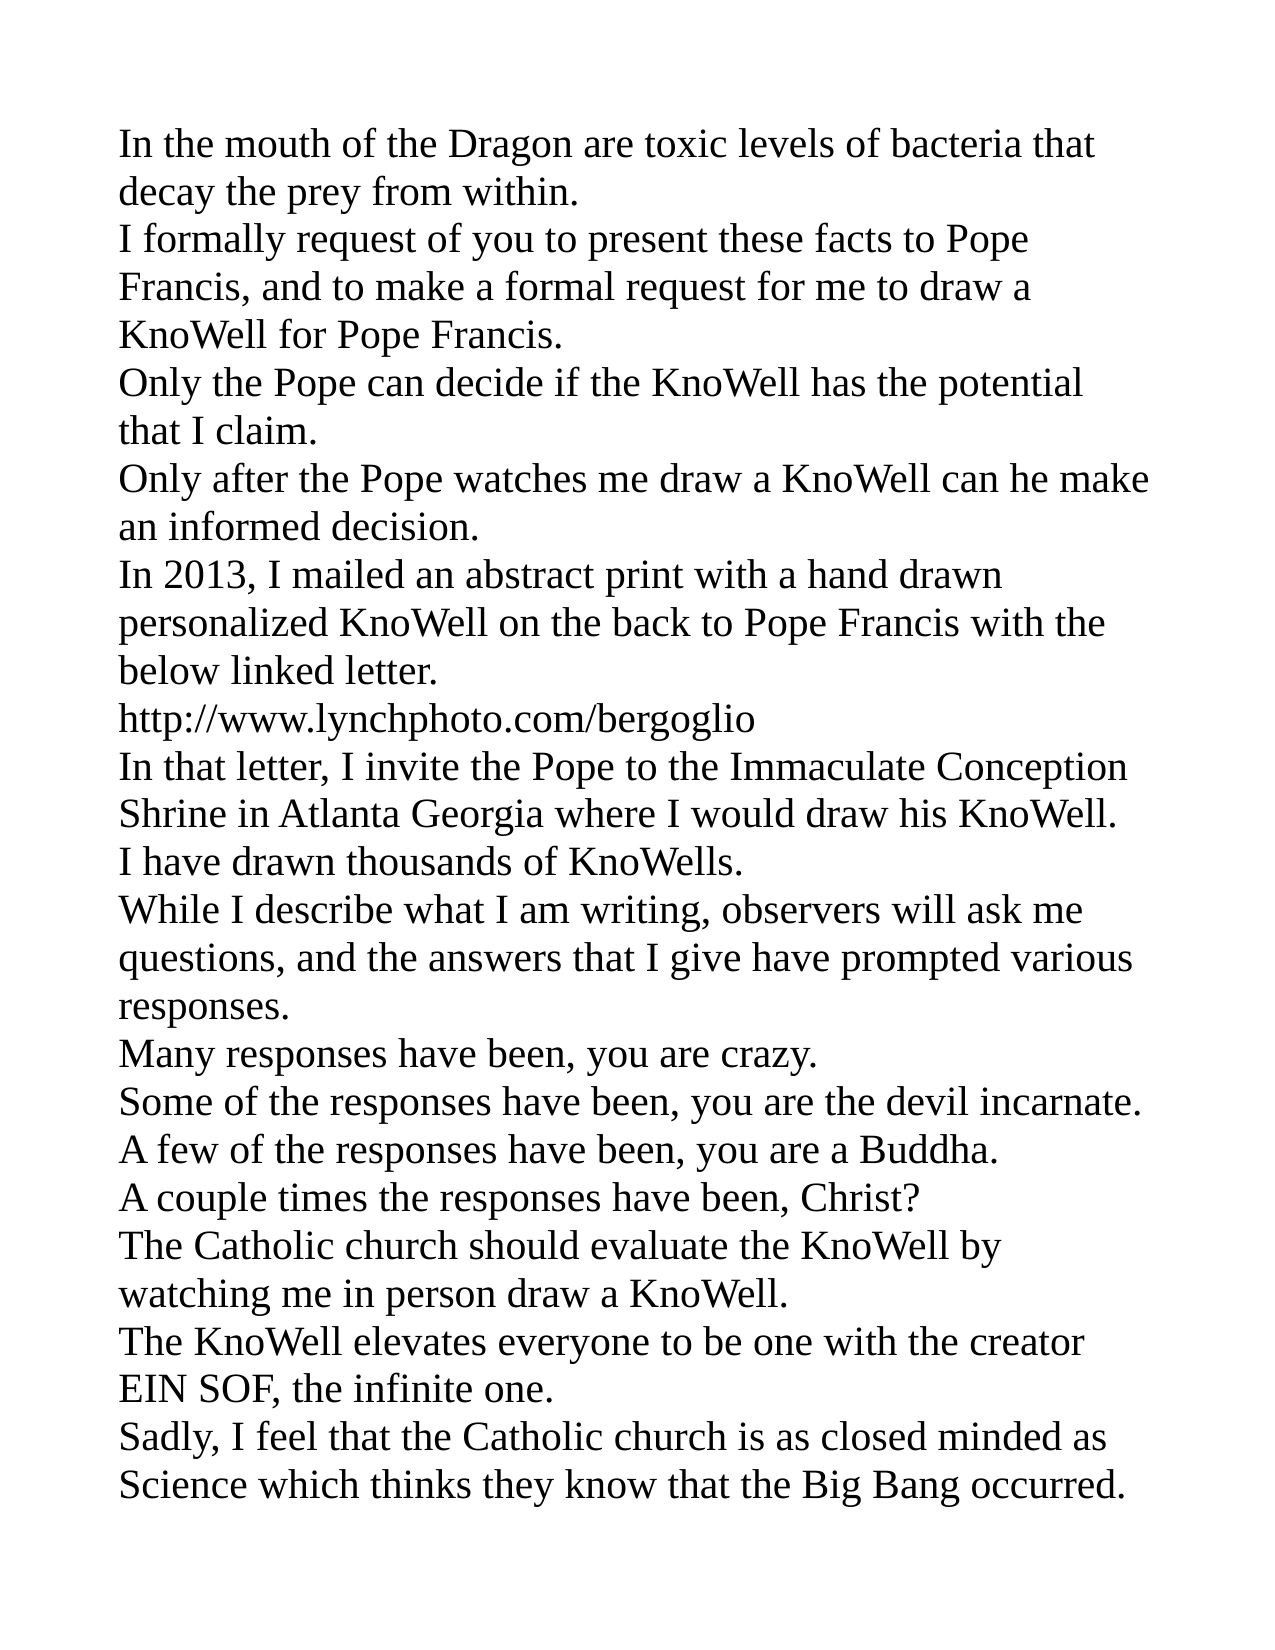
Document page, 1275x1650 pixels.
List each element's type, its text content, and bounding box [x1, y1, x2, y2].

text I have drawn thousands of KnoWells. [118, 837, 1157, 885]
text I formally request of you to present these facts to Pope Francis, and to make a formal request for me to draw a KnoWell for Pope Francis. [118, 214, 1157, 358]
text Sadly, I feel that the Catholic church is as closed minded as Science which thinks they know that the Big Bang occurred. [118, 1412, 1157, 1508]
text A few of the responses have been, you are a Buddha. [118, 1124, 1157, 1172]
text Some of the responses have been, you are the devil incarnate. [118, 1076, 1157, 1124]
text Only the Pope can decide if the KnoWell has the potential that I claim. [118, 358, 1157, 453]
text The Catholic church should evaluate the KnoWell by watching me in person draw a KnoWell. [118, 1220, 1157, 1316]
text The KnoWell elevates everyone to be one with the creator EIN SOF, the infinite one. [118, 1316, 1157, 1412]
text While I describe what I am writing, observers will ask me questions, and the answers that I give have prompted various responses. [118, 885, 1157, 1028]
text A couple times the responses have been, Christ? [118, 1172, 1157, 1220]
text In the mouth of the Dragon are toxic levels of bacteria that decay the prey from within. [118, 118, 1157, 214]
text In that letter, I invite the Pope to the Immaculate Conception Shrine in Atlanta Georgia where I would draw his KnoWell. [118, 741, 1157, 837]
text Only after the Pope watches me draw a KnoWell can he make an informed decision. [118, 453, 1157, 549]
text http://www.lynchphoto.com/bergoglio [118, 693, 1157, 741]
text In 2013, I mailed an abstract print with a hand drawn personalized KnoWell on the back to Pope Francis with the below linked letter. [118, 549, 1157, 693]
text Many responses have been, you are crazy. [118, 1028, 1157, 1076]
